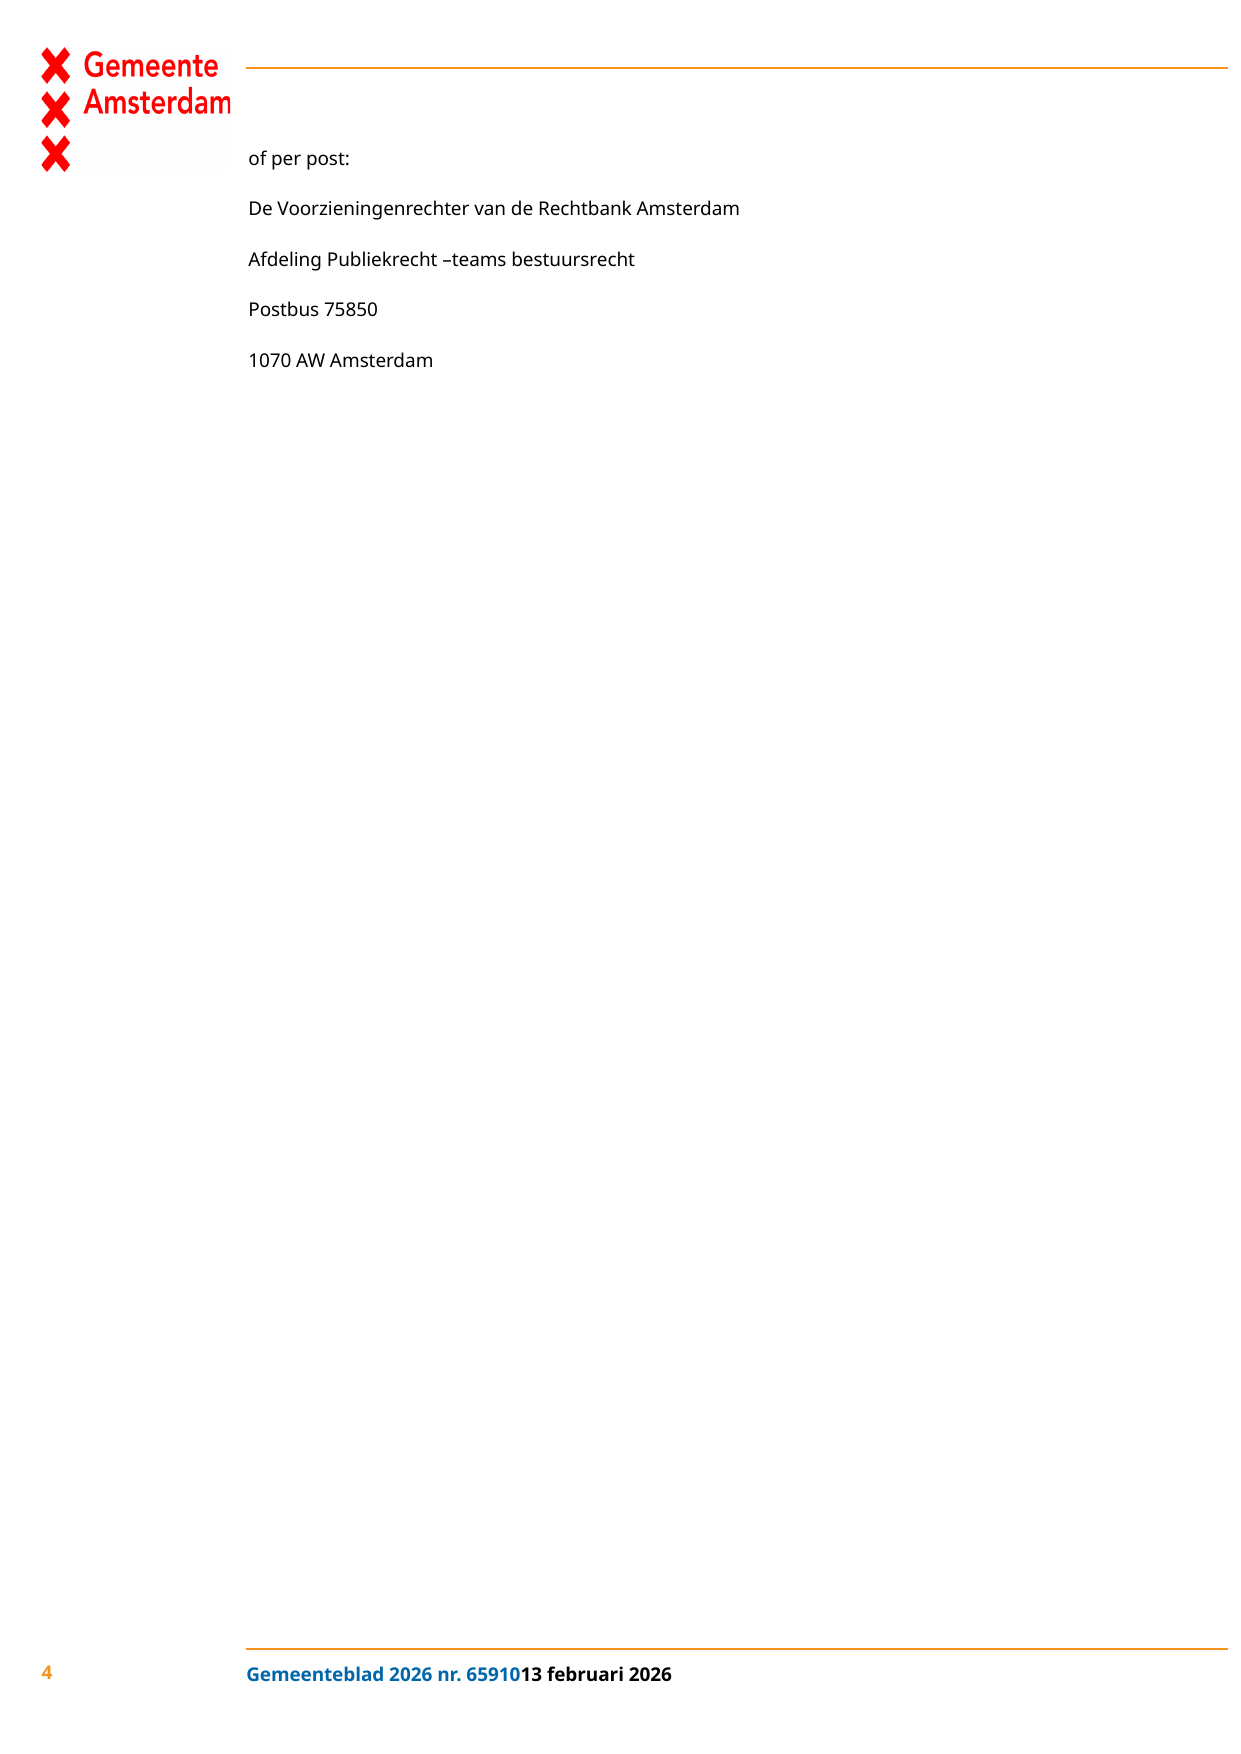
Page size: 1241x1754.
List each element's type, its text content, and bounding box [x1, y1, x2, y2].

picture [41, 47, 231, 172]
text De Voorzieningenrechter van de Rechtbank Amsterdam [248, 196, 1152, 221]
text of per post: [248, 145, 1152, 171]
text 1070 AW Amsterdam [248, 347, 1152, 373]
text Postbus 75850 [248, 296, 1152, 322]
text Afdeling Publiekrecht –teams bestuursrecht [248, 246, 1152, 272]
